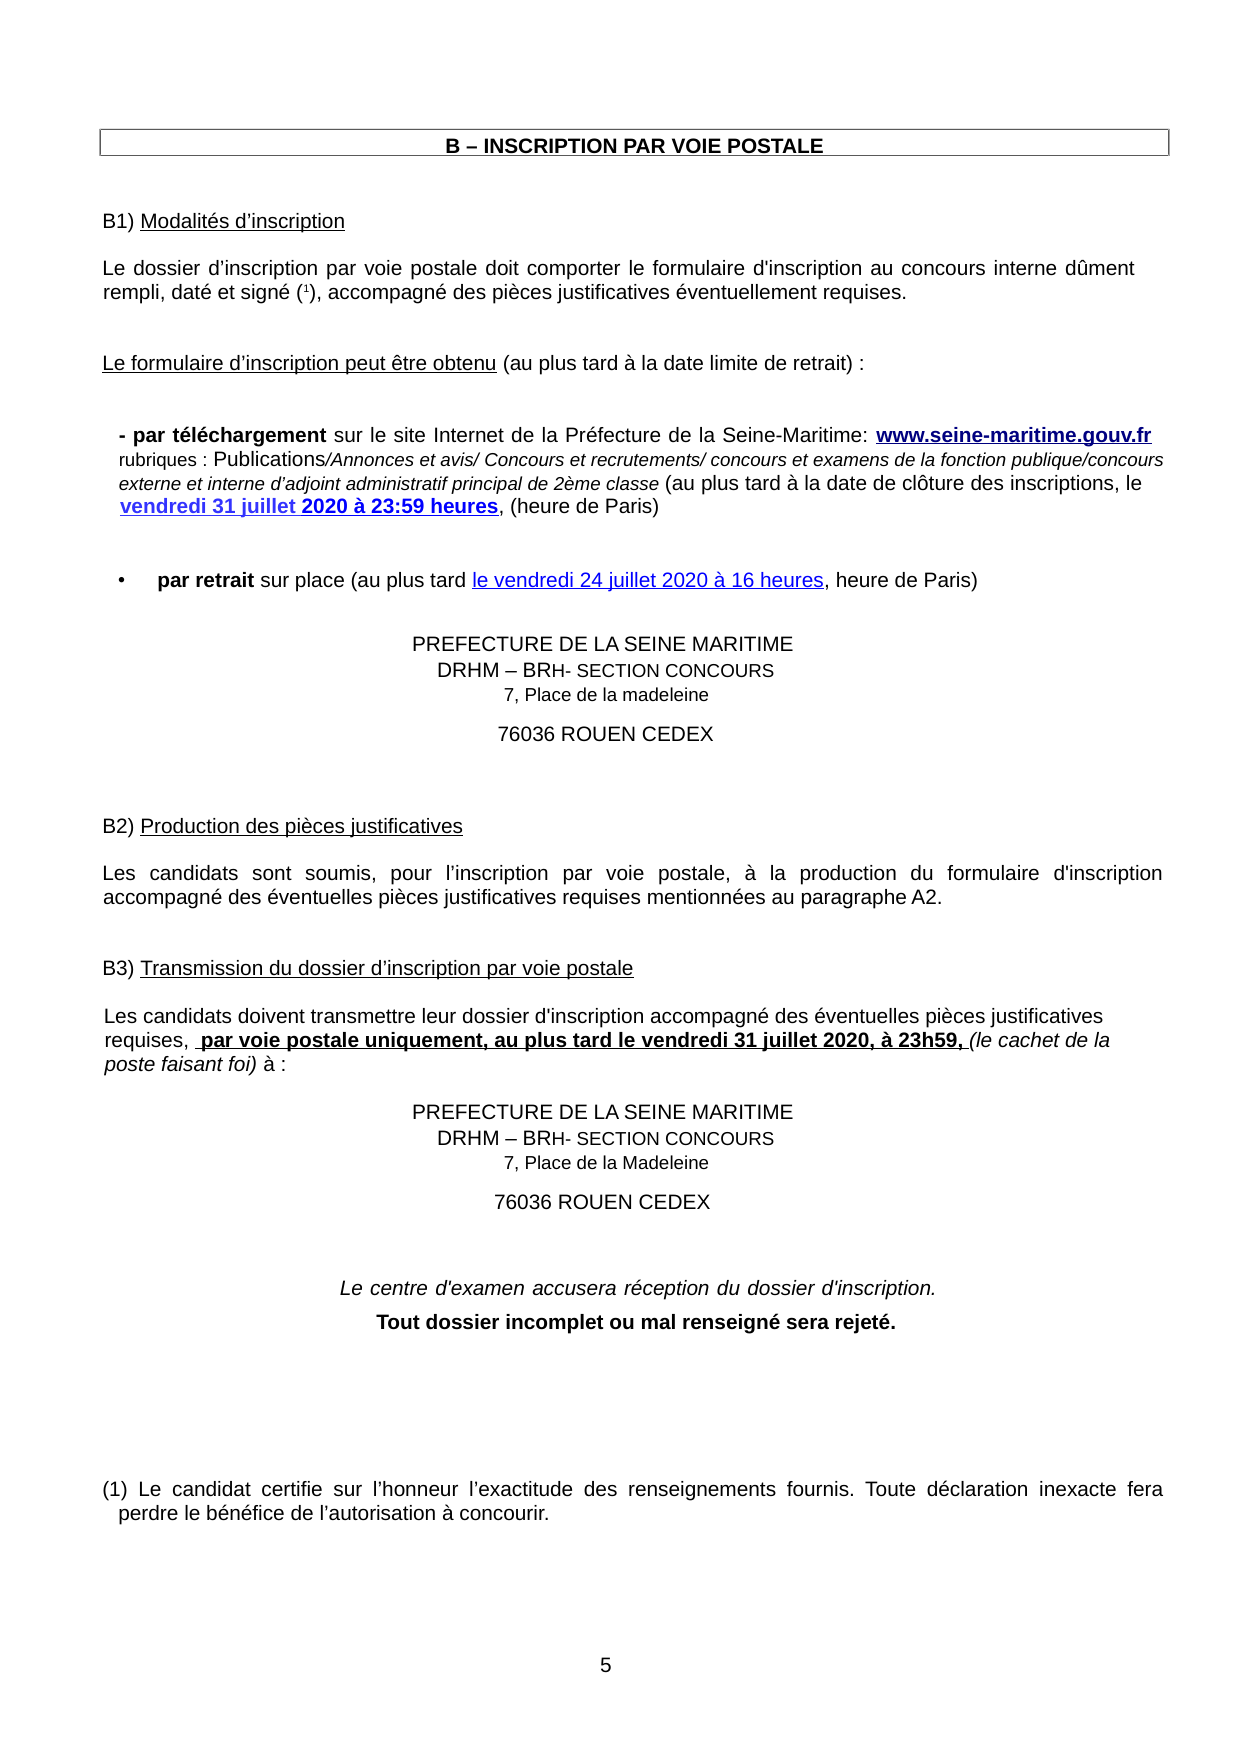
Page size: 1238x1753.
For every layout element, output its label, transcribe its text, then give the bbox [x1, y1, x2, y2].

subtitle B2) Production des pièces justificatives [102, 814, 1166, 838]
text Le formulaire d’inscription peut être obtenu (au plus tard à la date limite de retrait) : [102, 351, 1165, 375]
text DRHM – BRH- SECTION CONCOURS 7, Place de la madeleine [45, 658, 1166, 706]
text - par téléchargement sur le site Internet de la Préfecture de la Seine-Maritime: www.seine-maritime.gouv.fr rubriques : Publications/Annonces et avis/ Concours et recrutements/ concours et examens de la fonction publique/concours externe et interne d’adjoint administratif principal de 2ème classe (au plus tard à la date de clôture des inscriptions, le vendredi 31 juillet 2020 à 23:59 heures, (heure de Paris) [44, 422, 1166, 518]
list par retrait sur place (au plus tard le vendredi 24 juillet 2020 à 16 heures, heure de Paris) [118, 567, 1165, 592]
text Le centre d'examen accusera réception du dossier d'inscription. Tout dossier incomplet ou mal renseigné sera rejeté. [339, 1276, 940, 1334]
text 76036 ROUEN CEDEX [44, 1190, 1125, 1214]
text Les candidats sont soumis, pour l’inscription par voie postale, à la production du formulaire d'inscription accompagné des éventuelles pièces justificatives requises mentionnées au paragraphe A2. [102, 861, 1165, 909]
subtitle B1) Modalités d’inscription [102, 209, 1166, 233]
text 76036 ROUEN CEDEX [45, 722, 1166, 746]
text DRHM – BRH- SECTION CONCOURS 7, Place de la Madeleine [45, 1126, 1166, 1174]
text PREFECTURE DE LA SEINE MARITIME [45, 1100, 1160, 1124]
text (1) Le candidat certifie sur l’honneur l’exactitude des renseignements fournis. Toute déclaration inexacte fera perdre le bénéfice de l’autorisation à concourir. [102, 1477, 1165, 1525]
text Le dossier d’inscription par voie postale doit comporter le formulaire d'inscription au concours interne dûment rempli, daté et signé (1), accompagné des pièces justificatives éventuellement requises. [102, 256, 1137, 304]
text Les candidats doivent transmettre leur dossier d'inscription accompagné des éventuelles pièces justificatives requises, par voie postale uniquement, au plus tard le vendredi 31 juillet 2020, à 23h59, (le cachet de la poste faisant foi) à : [103, 1003, 1166, 1099]
text PREFECTURE DE LA SEINE MARITIME [45, 632, 1160, 656]
subtitle B3) Transmission du dossier d’inscription par voie postale [102, 956, 1166, 980]
